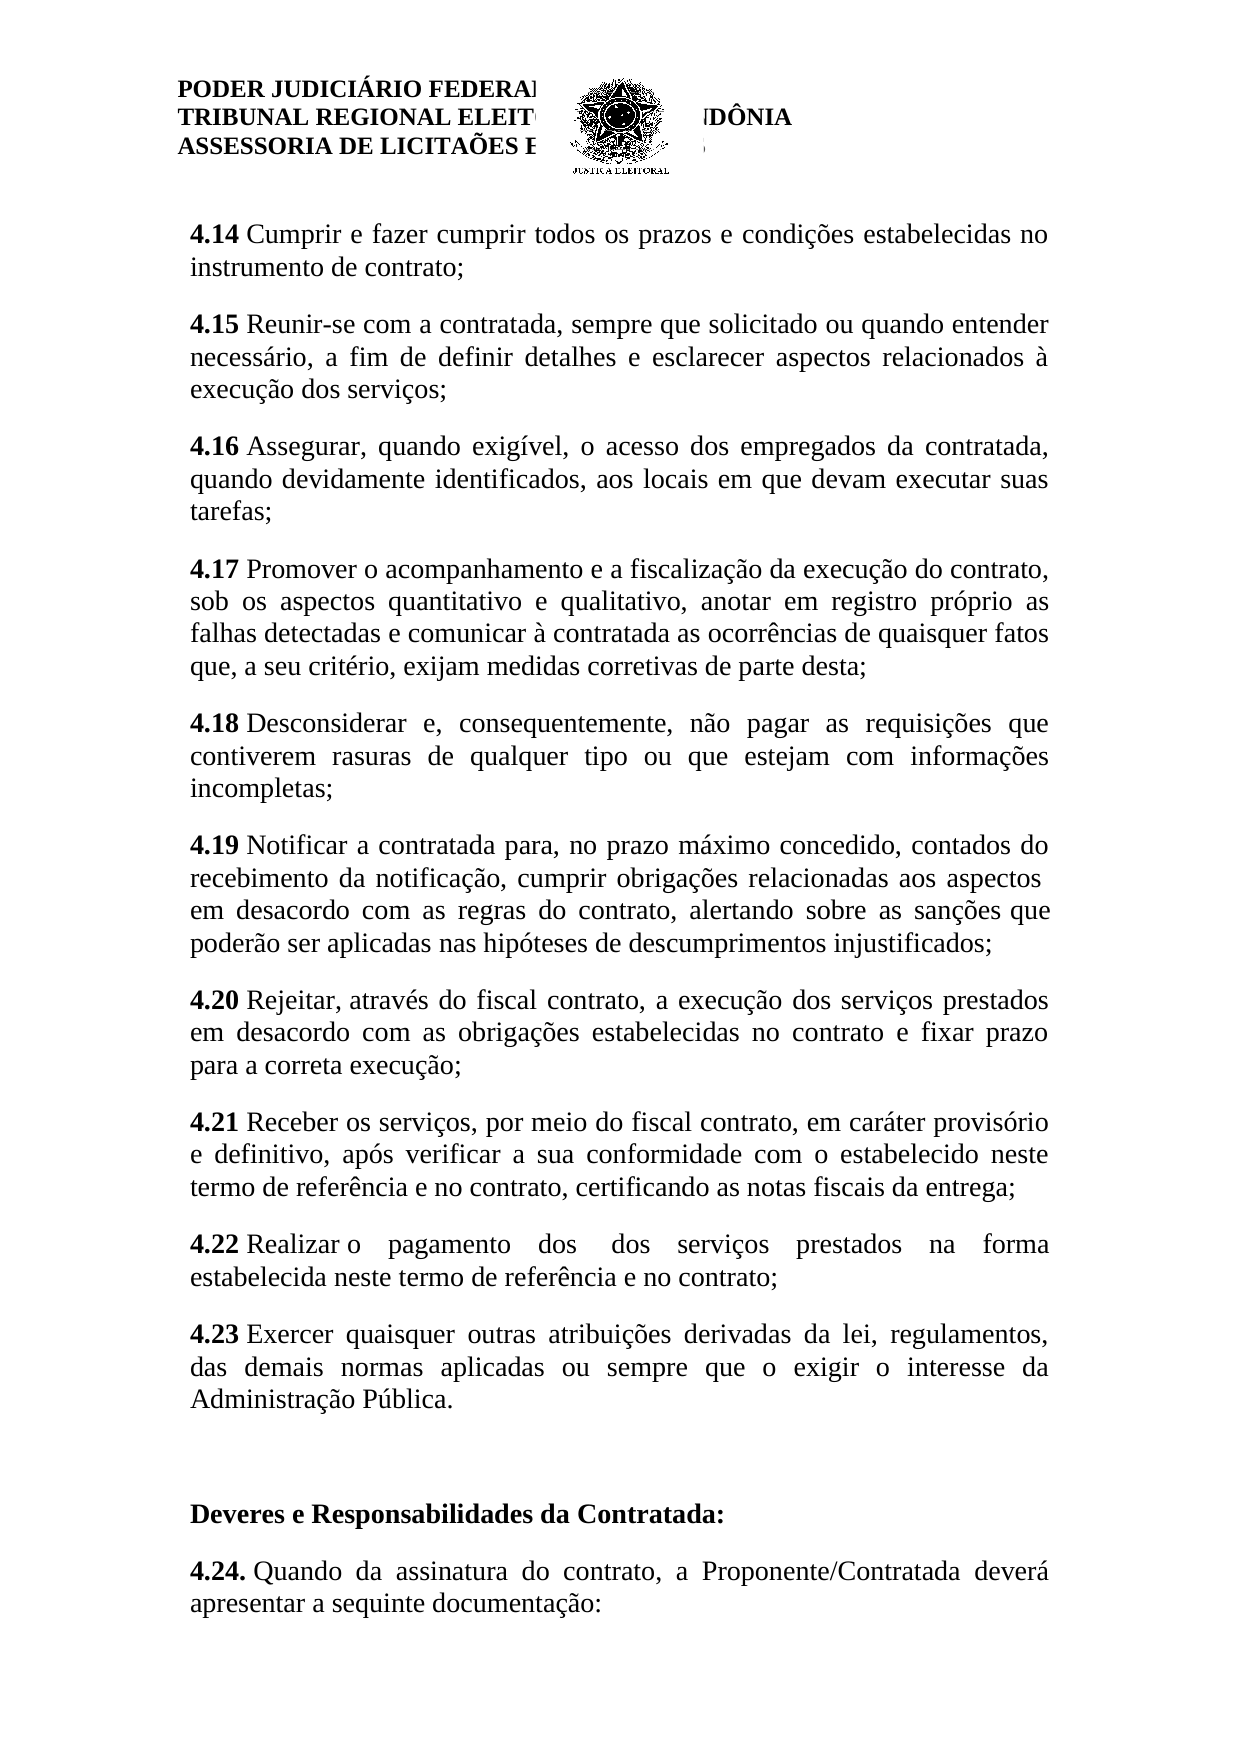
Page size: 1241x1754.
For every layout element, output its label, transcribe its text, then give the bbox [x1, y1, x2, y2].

text 4.14 Cumprir e fazer cumprir todos os prazos e condições estabelecidas no instrumento de contrato; [190, 217, 1051, 282]
text 4.23 Exercer quaisquer outras atribuições derivadas da lei, regulamentos, das demais normas aplicadas ou sempre que o exigir o interesse da Administração Pública. [190, 1317, 1051, 1414]
text 4.24. Quando da assinatura do contrato, a Proponente/Contratada deverá apresentar a sequinte documentação: [190, 1554, 1051, 1619]
text 4.20 Rejeitar, através do fiscal contrato, a execução dos serviços prestados em desacordo com as obrigações estabelecidas no contrato e fixar prazo para a correta execução; [190, 983, 1051, 1080]
text Deveres e Responsabilidades da Contratada: [190, 1497, 1051, 1529]
text 4.17 Promover o acompanhamento e a fiscalização da execução do contrato, sob os aspectos quantitativo e qualitativo, anotar em registro próprio as falhas detectadas e comunicar à contratada as ocorrências de quaisquer fatos que, a seu critério, exijam medidas corretivas de parte desta; [190, 552, 1051, 681]
text 4.19 Notificar a contratada para, no prazo máximo concedido, contados do recebimento da notificação, cumprir obrigações relacionadas aos aspectos em desacordo com as regras do contrato, alertando sobre as sanções que poderão ser aplicadas nas hipóteses de descumprimentos injustificados; [190, 828, 1051, 958]
text 4.18 Desconsiderar e, consequentemente, não pagar as requisições que contiverem rasuras de qualquer tipo ou que estejam com informações incompletas; [190, 706, 1051, 803]
text 4.16 Assegurar, quando exigível, o acesso dos empregados da contratada, quando devidamente identificados, aos locais em que devam executar suas tarefas; [190, 429, 1051, 527]
text 4.22 Realizar o pagamento dos dos serviços prestados na forma estabelecida neste termo de referência e no contrato; [190, 1227, 1051, 1292]
text 4.21 Receber os serviços, por meio do fiscal contrato, em caráter provisório e definitivo, após verificar a sua conformidade com o estabelecido neste termo de referência e no contrato, certificando as notas fiscais da entrega; [190, 1105, 1051, 1202]
text 4.15 Reunir-se com a contratada, sempre que solicitado ou quando entender necessário, a fim de definir detalhes e esclarecer aspectos relacionados à execução dos serviços; [190, 307, 1051, 404]
